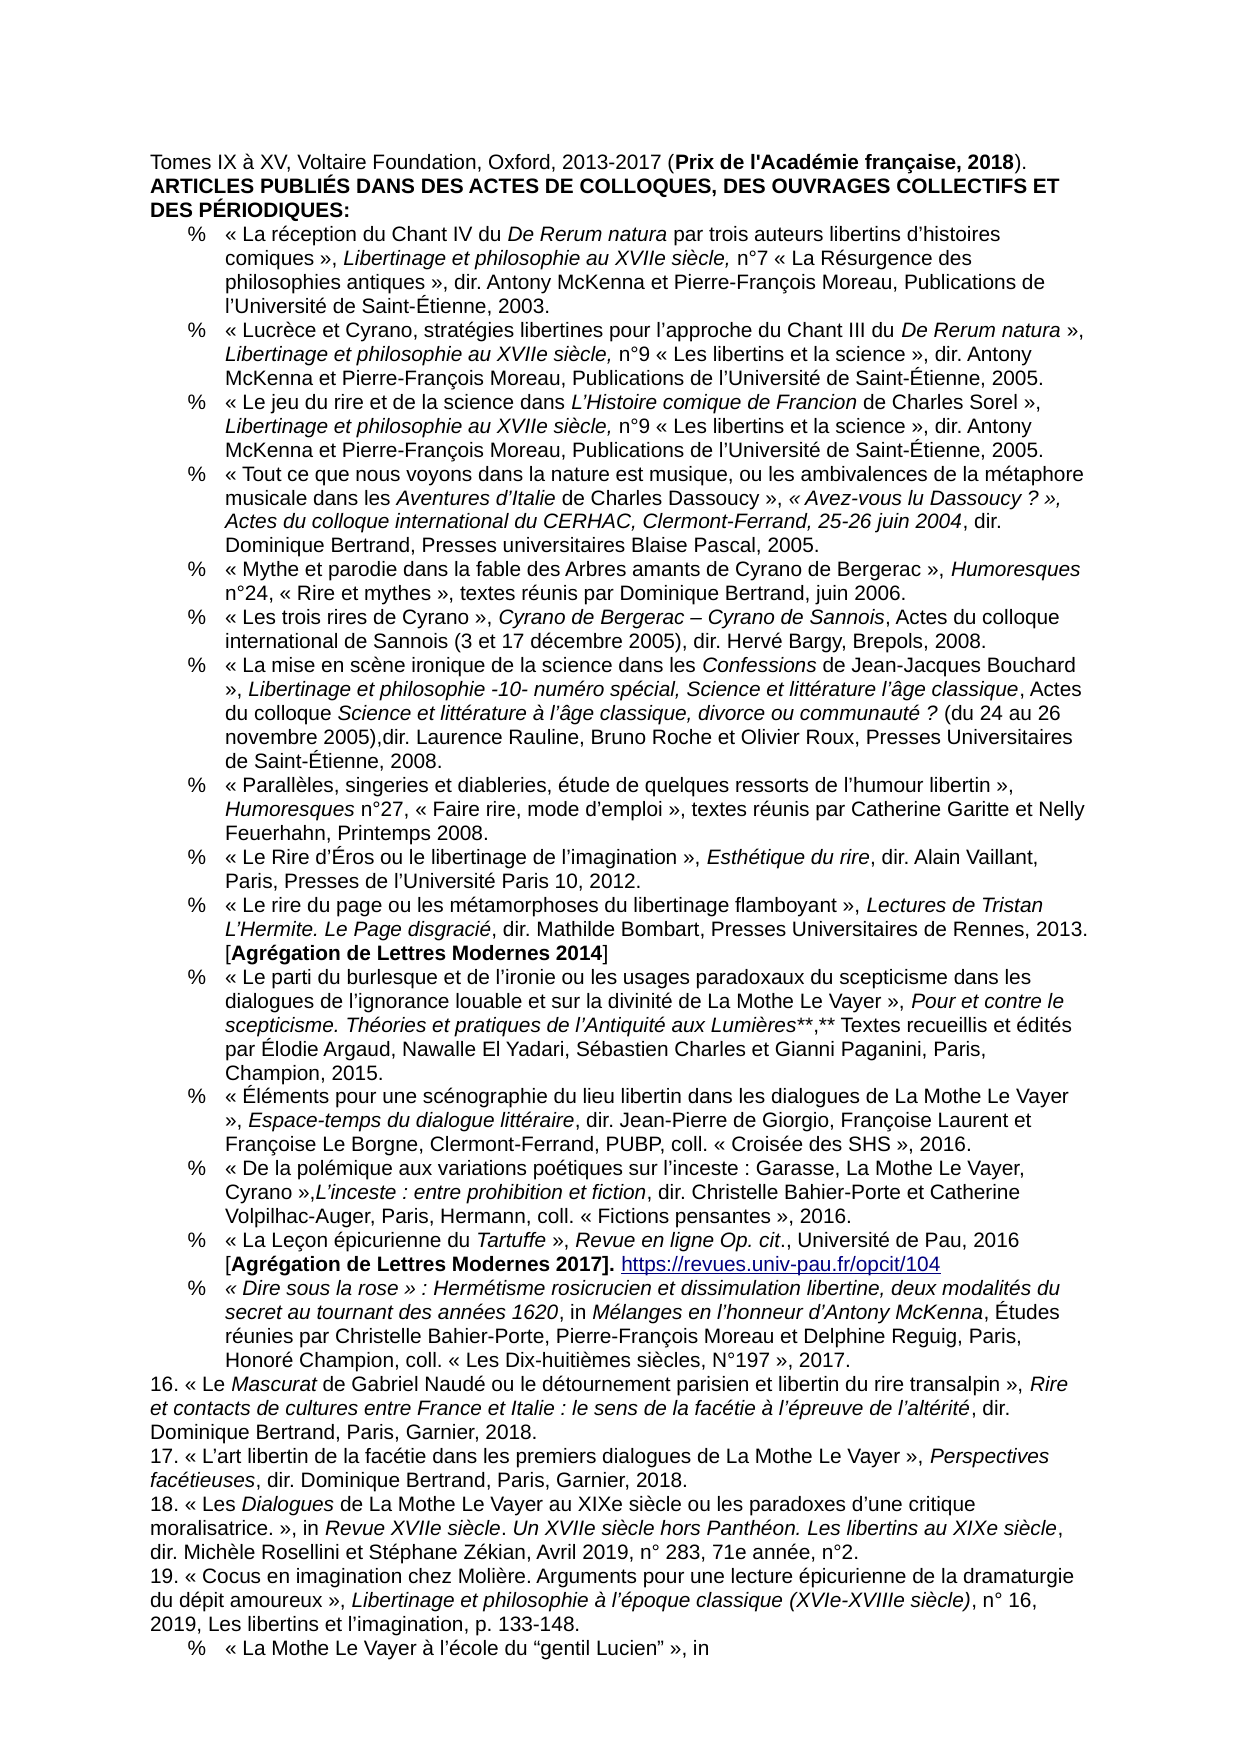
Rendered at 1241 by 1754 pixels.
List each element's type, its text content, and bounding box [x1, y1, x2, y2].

list « Le parti du burlesque et de l’ironie ou les usages paradoxaux du scepticisme dans les dialogues de l’ignorance louable et sur la divinité de La Mothe Le Vayer », Pour et contre le scepticisme. Théories et pratiques de l’Antiquité aux Lumières**,** Textes recueillis et édités par Élodie Argaud, Nawalle El Yadari, Sébastien Charles et Gianni Paganini, Paris, Champion, 2015. [187, 964, 1090, 1084]
list « Le Rire d’Éros ou le libertinage de l’imagination », Esthétique du rire, dir. Alain Vaillant, Paris, Presses de l’Université Paris 10, 2012. [187, 845, 1090, 893]
list « La Mothe Le Vayer à l’école du “gentil Lucien” », in [187, 1635, 1090, 1659]
list « La Leçon épicurienne du Tartuffe », Revue en ligne Op. cit., Université de Pau, 2016 [Agrégation de Lettres Modernes 2017]. https://revues.univ-pau.fr/opcit/104 [187, 1228, 1090, 1276]
text 19. « Cocus en imagination chez Molière. Arguments pour une lecture épicurienne de la dramaturgie du dépit amoureux », Libertinage et philosophie à l’époque classique (XVIe-XVIIIe siècle), n° 16, 2019, Les libertins et l’imagination, p. 133-148. [150, 1563, 1090, 1635]
list « Le rire du page ou les métamorphoses du libertinage flamboyant », Lectures de Tristan L’Hermite. Le Page disgracié, dir. Mathilde Bombart, Presses Universitaires de Rennes, 2013. [Agrégation de Lettres Modernes 2014] [187, 893, 1090, 964]
list « Les trois rires de Cyrano », Cyrano de Bergerac – Cyrano de Sannois, Actes du colloque international de Sannois (3 et 17 décembre 2005), dir. Hervé Bargy, Brepols, 2008. [187, 605, 1090, 653]
list « Tout ce que nous voyons dans la nature est musique, ou les ambivalences de la métaphore musicale dans les Aventures d’Italie de Charles Dassoucy », « Avez-vous lu Dassoucy ? », Actes du colloque international du CERHAC, Clermont-Ferrand, 25-26 juin 2004, dir. Dominique Bertrand, Presses universitaires Blaise Pascal, 2005. [187, 461, 1090, 557]
list « Éléments pour une scénographie du lieu libertin dans les dialogues de La Mothe Le Vayer », Espace-temps du dialogue littéraire, dir. Jean-Pierre de Giorgio, Françoise Laurent et Françoise Le Borgne, Clermont-Ferrand, PUBP, coll. « Croisée des SHS », 2016. [187, 1084, 1090, 1156]
list « Parallèles, singeries et diableries, étude de quelques ressorts de l’humour libertin », Humoresques n°27, « Faire rire, mode d’emploi », textes réunis par Catherine Garitte et Nelly Feuerhahn, Printemps 2008. [187, 773, 1090, 845]
list « De la polémique aux variations poétiques sur l’inceste : Garasse, La Mothe Le Vayer, Cyrano »,L’inceste : entre prohibition et fiction, dir. Christelle Bahier-Porte et Catherine Volpilhac-Auger, Paris, Hermann, coll. « Fictions pensantes », 2016. [187, 1156, 1090, 1228]
list « La réception du Chant IV du De Rerum natura par trois auteurs libertins d’histoires comiques », Libertinage et philosophie au XVIIe siècle, n°7 « La Résurgence des philosophies antiques », dir. Antony McKenna et Pierre-François Moreau, Publications de l’Université de Saint-Étienne, 2003. [187, 222, 1090, 318]
text 18. « Les Dialogues de La Mothe Le Vayer au XIXe siècle ou les paradoxes d’une critique moralisatrice. », in Revue XVIIe siècle. Un XVIIe siècle hors Panthéon. Les libertins au XIXe siècle, dir. Michèle Rosellini et Stéphane Zékian, Avril 2019, n° 283, 71e année, n°2. [150, 1492, 1090, 1563]
list « Le jeu du rire et de la science dans L’Histoire comique de Francion de Charles Sorel », Libertinage et philosophie au XVIIe siècle, n°9 « Les libertins et la science », dir. Antony McKenna et Pierre-François Moreau, Publications de l’Université de Saint-Étienne, 2005. [187, 389, 1090, 461]
list « Mythe et parodie dans la fable des Arbres amants de Cyrano de Bergerac », Humoresques n°24, « Rire et mythes », textes réunis par Dominique Bertrand, juin 2006. [187, 557, 1090, 605]
text Tomes IX à XV, Voltaire Foundation, Oxford, 2013-2017 (Prix de l'Académie française, 2018). [150, 150, 1090, 174]
text 17. « L’art libertin de la facétie dans les premiers dialogues de La Mothe Le Vayer », Perspectives facétieuses, dir. Dominique Bertrand, Paris, Garnier, 2018. [150, 1444, 1090, 1492]
list « Dire sous la rose » : Hermétisme rosicrucien et dissimulation libertine, deux modalités du secret au tournant des années 1620, in Mélanges en l’honneur d’Antony McKenna, Études réunies par Christelle Bahier-Porte, Pierre-François Moreau et Delphine Reguig, Paris, Honoré Champion, coll. « Les Dix-huitièmes siècles, N°197 », 2017. [187, 1276, 1090, 1372]
list « La mise en scène ironique de la science dans les Confessions de Jean-Jacques Bouchard », Libertinage et philosophie -10- numéro spécial, Science et littérature l’âge classique, Actes du colloque Science et littérature à l’âge classique, divorce ou communauté ? (du 24 au 26 novembre 2005),dir. Laurence Rauline, Bruno Roche et Olivier Roux, Presses Universitaires de Saint-Étienne, 2008. [187, 653, 1090, 773]
text 16. « Le Mascurat de Gabriel Naudé ou le détournement parisien et libertin du rire transalpin », Rire et contacts de cultures entre France et Italie : le sens de la facétie à l’épreuve de l’altérité, dir. Dominique Bertrand, Paris, Garnier, 2018. [150, 1372, 1090, 1444]
text ARTICLES PUBLIÉS DANS DES ACTES DE COLLOQUES, DES OUVRAGES COLLECTIFS ET DES PÉRIODIQUES: [150, 174, 1090, 222]
list « Lucrèce et Cyrano, stratégies libertines pour l’approche du Chant III du De Rerum natura », Libertinage et philosophie au XVIIe siècle, n°9 « Les libertins et la science », dir. Antony McKenna et Pierre-François Moreau, Publications de l’Université de Saint-Étienne, 2005. [187, 318, 1090, 389]
